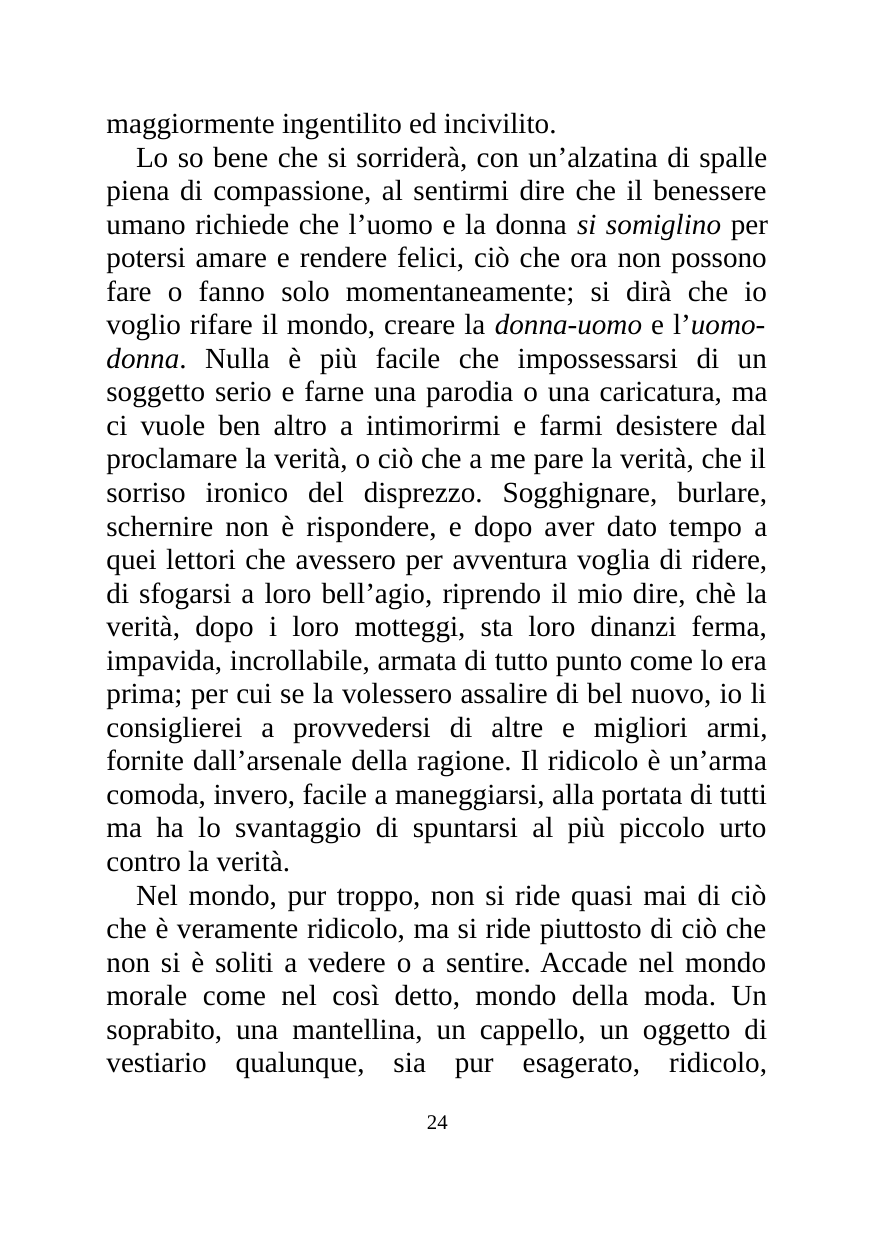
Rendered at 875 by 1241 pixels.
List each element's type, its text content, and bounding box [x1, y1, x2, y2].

text maggiormente ingentilito ed incivilito. [106, 106, 768, 140]
text Nel mondo, pur troppo, non si ride quasi mai di ciò che è veramente ridicolo, ma si ride piuttosto di ciò che non si è soliti a vedere o a sentire. Accade nel mondo morale come nel così detto, mondo della moda. Un soprabito, una mantellina, un cappello, un oggetto di vestiario qualunque, sia pur esagerato, ridicolo, [106, 878, 768, 1079]
text Lo so bene che si sorriderà, con un’alzatina di spalle piena di compassione, al sentirmi dire che il benessere umano richiede che l’uomo e la donna si somiglino per potersi amare e rendere felici, ciò che ora non possono fare o fanno solo momentaneamente; si dirà che io voglio rifare il mondo, creare la donna-uomo e l’uomo-donna. Nulla è più facile che impossessarsi di un soggetto serio e farne una parodia o una caricatura, ma ci vuole ben altro a intimorirmi e farmi desistere dal proclamare la verità, o ciò che a me pare la verità, che il sorriso ironico del disprezzo. Sogghignare, burlare, schernire non è rispondere, e dopo aver dato tempo a quei lettori che avessero per avventura voglia di ridere, di sfogarsi a loro bell’agio, riprendo il mio dire, chè la verità, dopo i loro motteggi, sta loro dinanzi ferma, impavida, incrollabile, armata di tutto punto come lo era prima; per cui se la volessero assalire di bel nuovo, io li consiglierei a provvedersi di altre e migliori armi, fornite dall’arsenale della ragione. Il ridicolo è un’arma comoda, invero, facile a maneggiarsi, alla portata di tutti ma ha lo svantaggio di spuntarsi al più piccolo urto contro la verità. [106, 140, 768, 878]
